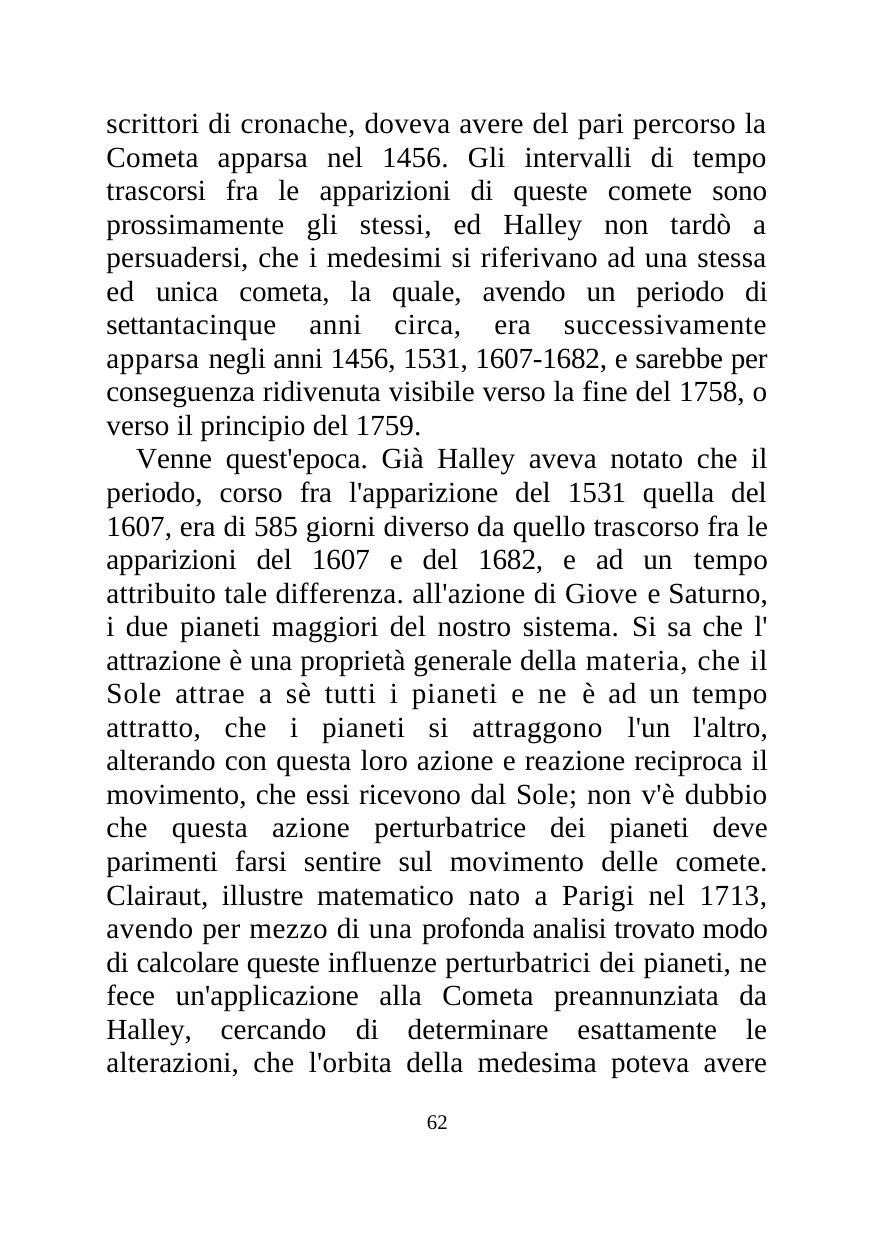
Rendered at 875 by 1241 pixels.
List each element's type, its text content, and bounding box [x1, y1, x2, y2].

text Venne quest'epoca. Già Halley aveva notato che il periodo, corso fra l'apparizione del 1531 quella del 1607, era di 585 giorni diverso da quello trascorso fra le apparizioni del 1607 e del 1682, e ad un tempo attribuito tale differenza. all'azione di Giove e Saturno, i due pianeti maggiori del nostro sistema. Si sa che l' attrazione è una proprietà generale della materia, che il Sole attrae a sè tutti i pianeti e ne è ad un tempo attratto, che i pianeti si attraggono l'un l'altro, alterando con questa loro azione e reazione reciproca il movimento, che essi ricevono dal Sole; non v'è dubbio che questa azione perturbatrice dei pianeti deve parimenti farsi sentire sul movimento delle comete. Clairaut, illustre matematico nato a Parigi nel 1713, avendo per mezzo di una profonda analisi trovato modo di calcolare queste influenze perturbatrici dei pianeti, ne fece un'applicazione alla Cometa preannunziata da Halley, cercando di determinare esattamente le alterazioni, che l'orbita della medesima poteva avere [106, 442, 768, 1079]
text scrittori di cronache, doveva avere del pari percorso la Cometa apparsa nel 1456. Gli intervalli di tempo trascorsi fra le apparizioni di queste comete sono prossimamente gli stessi, ed Halley non tardò a persuadersi, che i medesimi si riferivano ad una stessa ed unica cometa, la quale, avendo un periodo di settantacinque anni circa, era successivamente apparsa negli anni 1456, 1531, 1607-1682, e sarebbe per conseguenza ridivenuta visibile verso la fine del 1758, o verso il principio del 1759. [106, 106, 768, 442]
